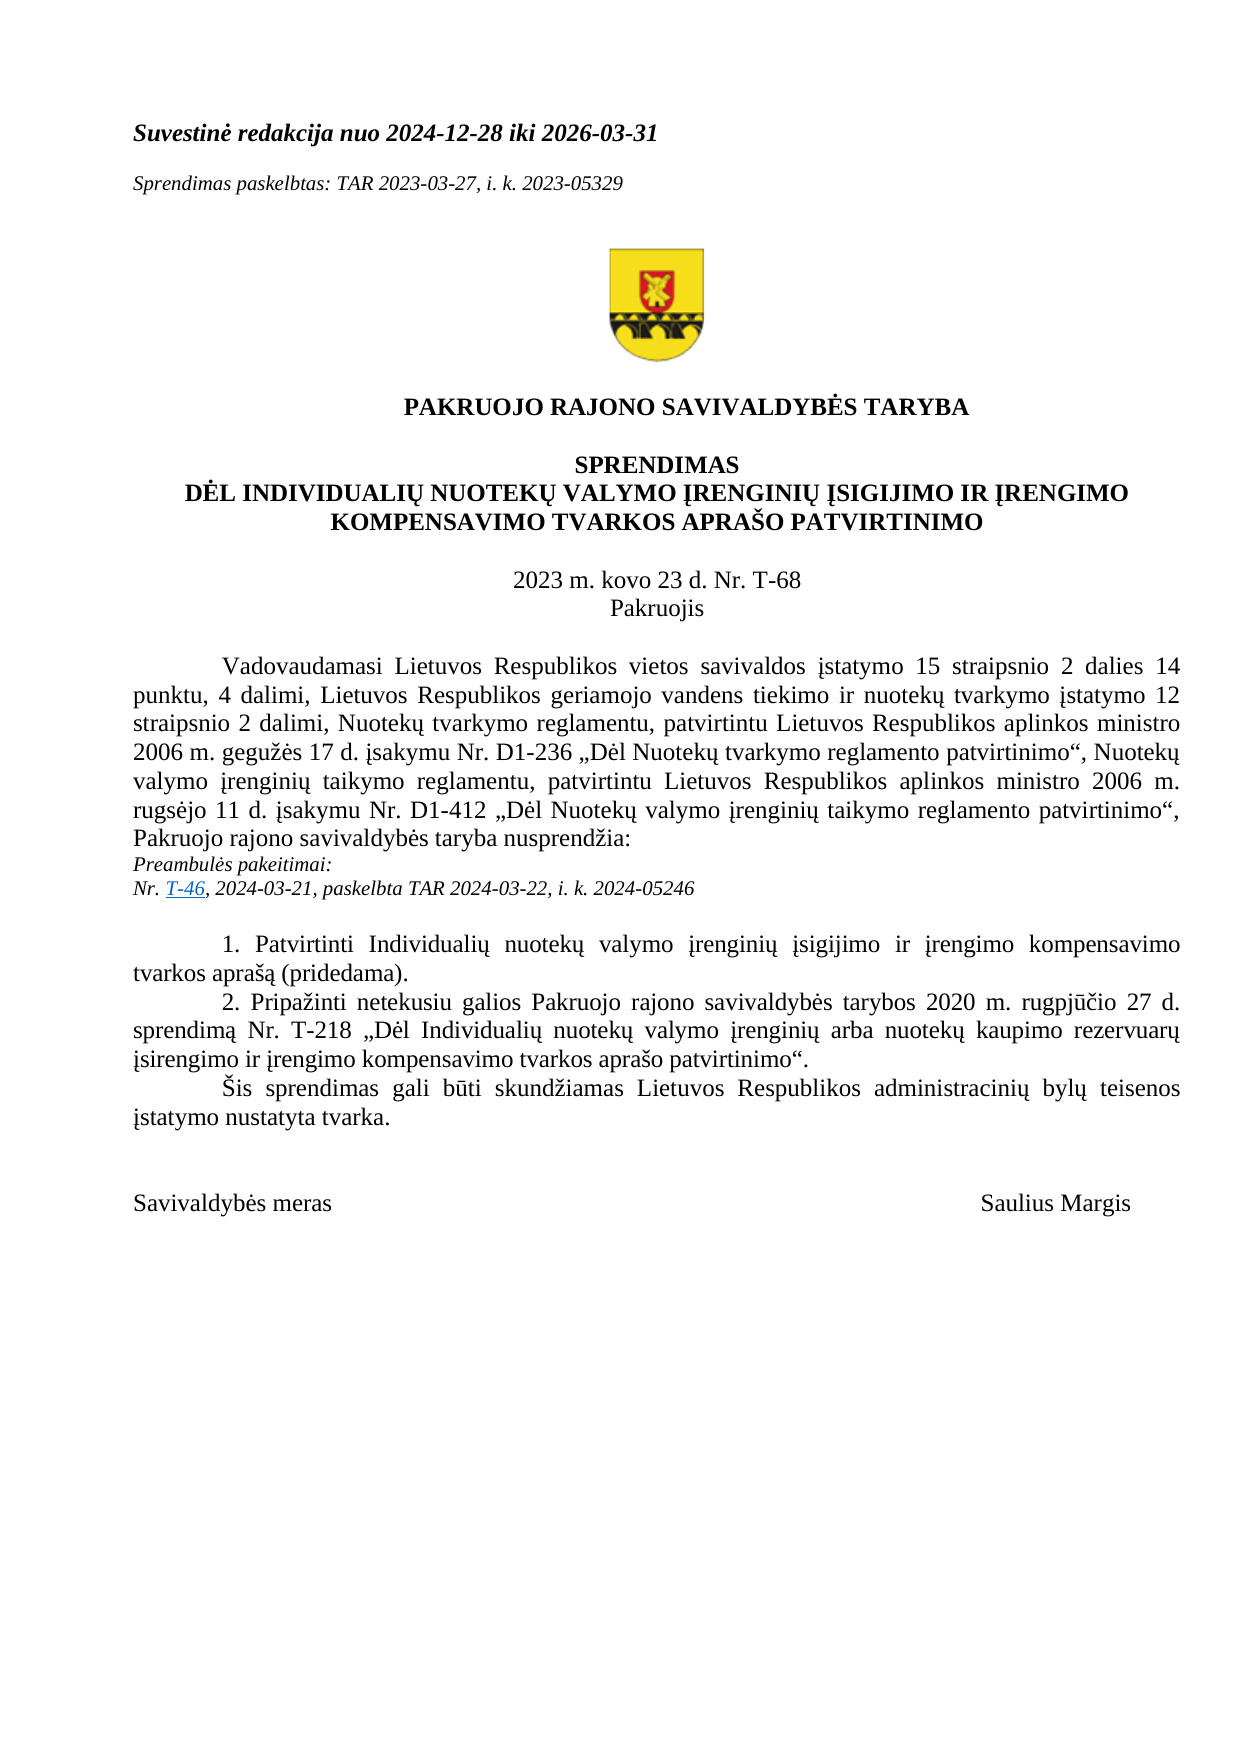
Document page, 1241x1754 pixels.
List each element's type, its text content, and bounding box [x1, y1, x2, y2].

text Pakruojis [133, 593, 1181, 622]
text SPRENDIMAS [133, 450, 1181, 478]
text Suvestinė redakcija nuo 2024-12-28 iki 2026-03-31 [133, 118, 1181, 147]
text 2. Pripažinti netekusiu galios Pakruojo rajono savivaldybės tarybos 2020 m. rugpjūčio 27 d. sprendimą Nr. T-218 „Dėl Individualių nuotekų valymo įrenginių arba nuotekų kaupimo rezervuarų įsirengimo ir įrengimo kompensavimo tvarkos aprašo patvirtinimo“. [133, 987, 1181, 1073]
text 2023 m. kovo 23 d. Nr. T-68 [133, 565, 1181, 593]
text Savivaldybės meras Saulius Margis [133, 1188, 1181, 1217]
text Nr. T-46, 2024-03-21, paskelbta TAR 2024-03-22, i. k. 2024-05246 [133, 876, 1181, 900]
text Vadovaudamasi Lietuvos Respublikos vietos savivaldos įstatymo 15 straipsnio 2 dalies 14 punktu, 4 dalimi, Lietuvos Respublikos geriamojo vandens tiekimo ir nuotekų tvarkymo įstatymo 12 straipsnio 2 dalimi, Nuotekų tvarkymo reglamentu, patvirtintu Lietuvos Respublikos aplinkos ministro 2006 m. gegužės 17 d. įsakymu Nr. D1-236 „Dėl Nuotekų tvarkymo reglamento patvirtinimo“, Nuotekų valymo įrenginių taikymo reglamentu, patvirtintu Lietuvos Respublikos aplinkos ministro 2006 m. rugsėjo 11 d. įsakymu Nr. D1-412 „Dėl Nuotekų valymo įrenginių taikymo reglamento patvirtinimo“, Pakruojo rajono savivaldybės taryba nusprendžia: [133, 651, 1181, 852]
text DĖL INDIVIDUALIŲ NUOTEKŲ VALYMO ĮRENGINIŲ ĮSIGIJIMO IR ĮRENGIMO KOMPENSAVIMO TVARKOS APRAŠO PATVIRTINIMO [133, 478, 1181, 536]
text PAKRUOJO RAJONO SAVIVALDYBĖS TARYBA [133, 392, 1181, 421]
text Sprendimas paskelbtas: TAR 2023-03-27, i. k. 2023-05329 [133, 171, 1181, 195]
text 1. Patvirtinti Individualių nuotekų valymo įrenginių įsigijimo ir įrengimo kompensavimo tvarkos aprašą (pridedama). [133, 929, 1181, 987]
text Šis sprendimas gali būti skundžiamas Lietuvos Respublikos administracinių bylų teisenos įstatymo nustatyta tvarka. [133, 1073, 1181, 1130]
text Preambulės pakeitimai: [133, 852, 1181, 876]
